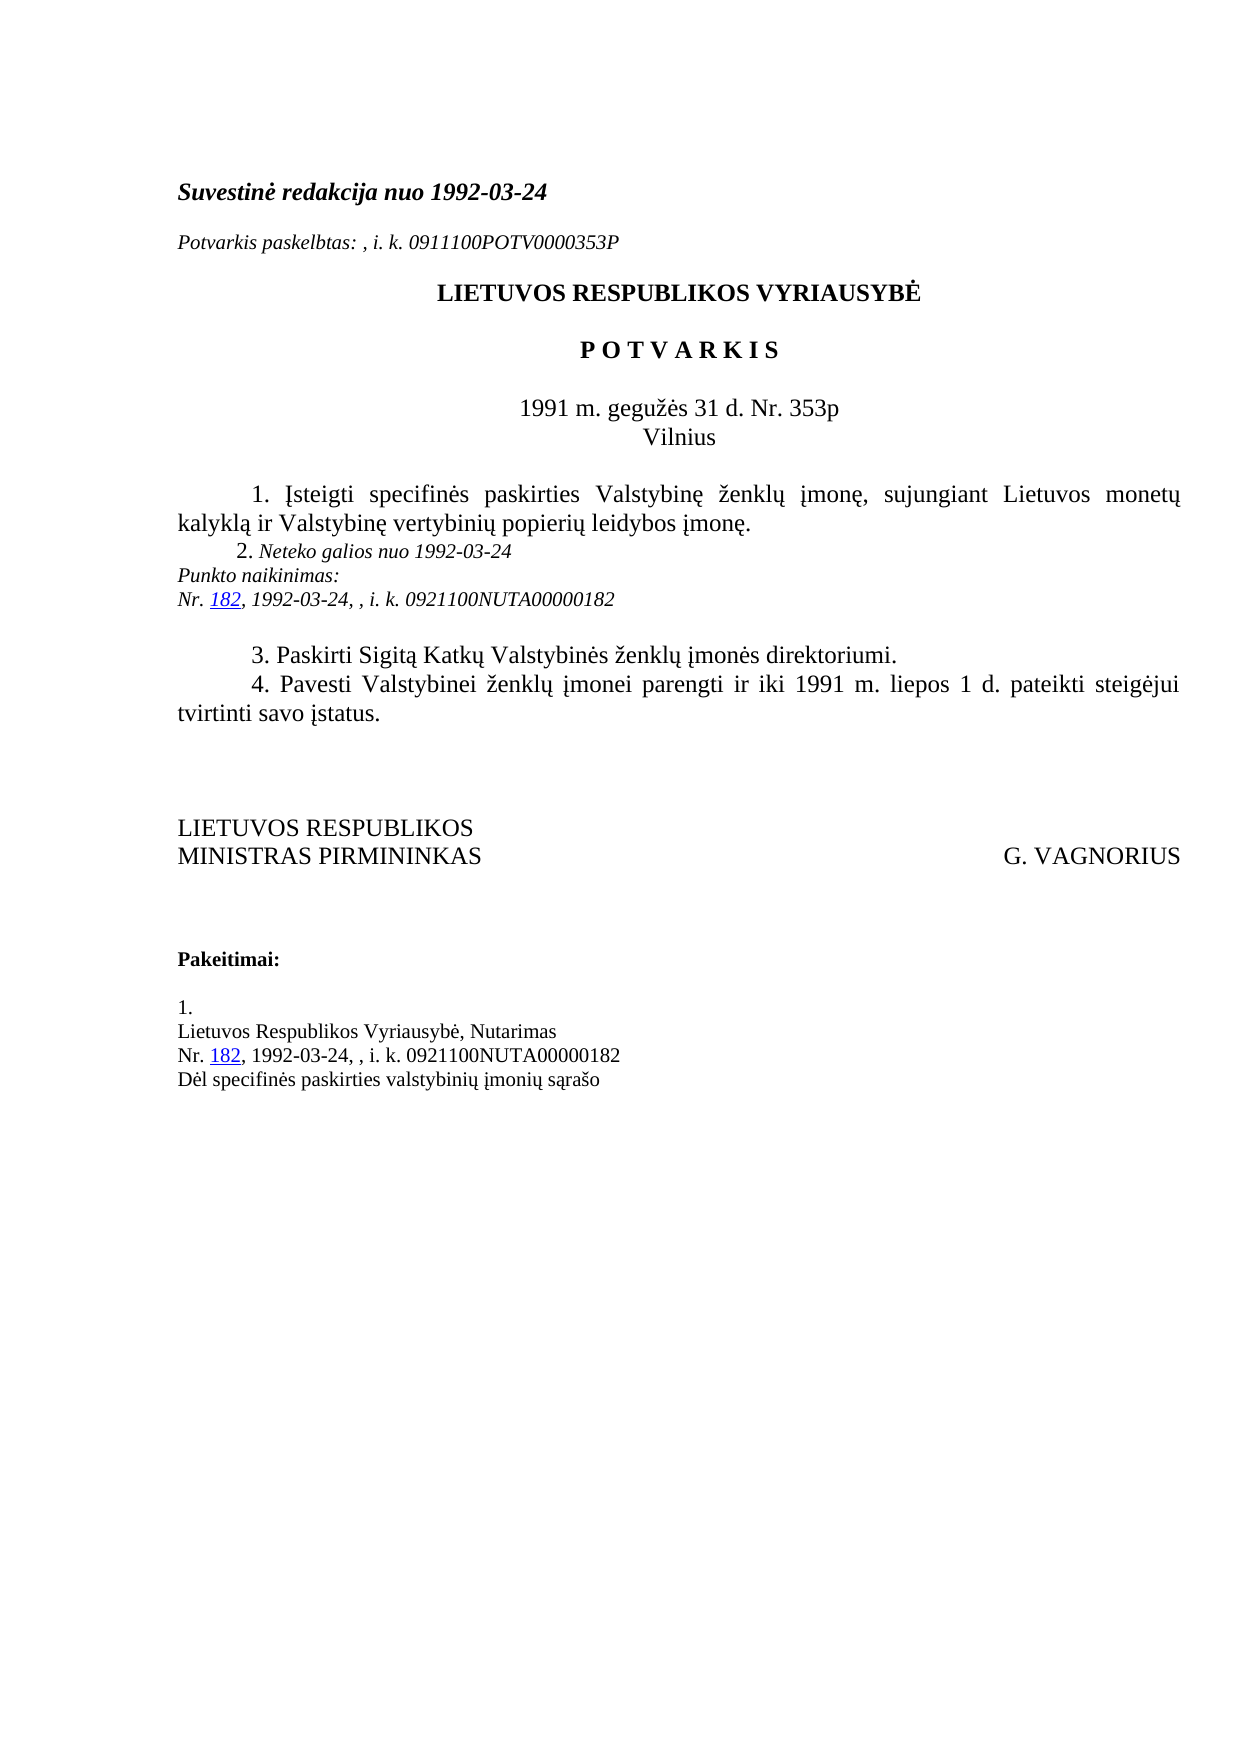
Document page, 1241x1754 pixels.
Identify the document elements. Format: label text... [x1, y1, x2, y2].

text Nr. 182, 1992-03-24, , i. k. 0921100NUTA00000182 [177, 1043, 1181, 1067]
text 4. Pavesti Valstybinei ženklų įmonei parengti ir iki 1991 m. liepos 1 d. pateikti steigėjui tvirtinti savo įstatus. [177, 669, 1181, 726]
text 2. Neteko galios nuo 1992-03-24 [177, 537, 1181, 563]
text 1991 m. gegužės 31 d. Nr. 353p [177, 393, 1181, 422]
text 3. Paskirti Sigitą Katkų Valstybinės ženklų įmonės direktoriumi. [177, 640, 1181, 669]
text Potvarkis paskelbtas: , i. k. 0911100POTV0000353P [177, 230, 1181, 254]
text LIETUVOS RESPUBLIKOS [177, 813, 1181, 841]
text LIETUVOS RESPUBLIKOS VYRIAUSYBĖ [177, 278, 1181, 307]
text P O T V A R K I S [177, 336, 1181, 364]
text Punkto naikinimas: [177, 563, 1181, 587]
text Suvestinė redakcija nuo 1992-03-24 [177, 177, 1181, 206]
text Pakeitimai: [177, 947, 1181, 971]
text Nr. 182, 1992-03-24, , i. k. 0921100NUTA00000182 [177, 587, 1181, 611]
text 1. Įsteigti specifinės paskirties Valstybinę ženklų įmonę, sujungiant Lietuvos monetų kalyklą ir Valstybinę vertybinių popierių leidybos įmonę. [177, 479, 1181, 537]
text Vilnius [177, 422, 1181, 451]
text Lietuvos Respublikos Vyriausybė, Nutarimas [177, 1019, 1181, 1043]
text 1. [177, 995, 1181, 1019]
text MINISTRAS PIRMININKAS G. VAGNORIUS [177, 841, 1181, 870]
text Dėl specifinės paskirties valstybinių įmonių sąrašo [177, 1067, 1181, 1091]
